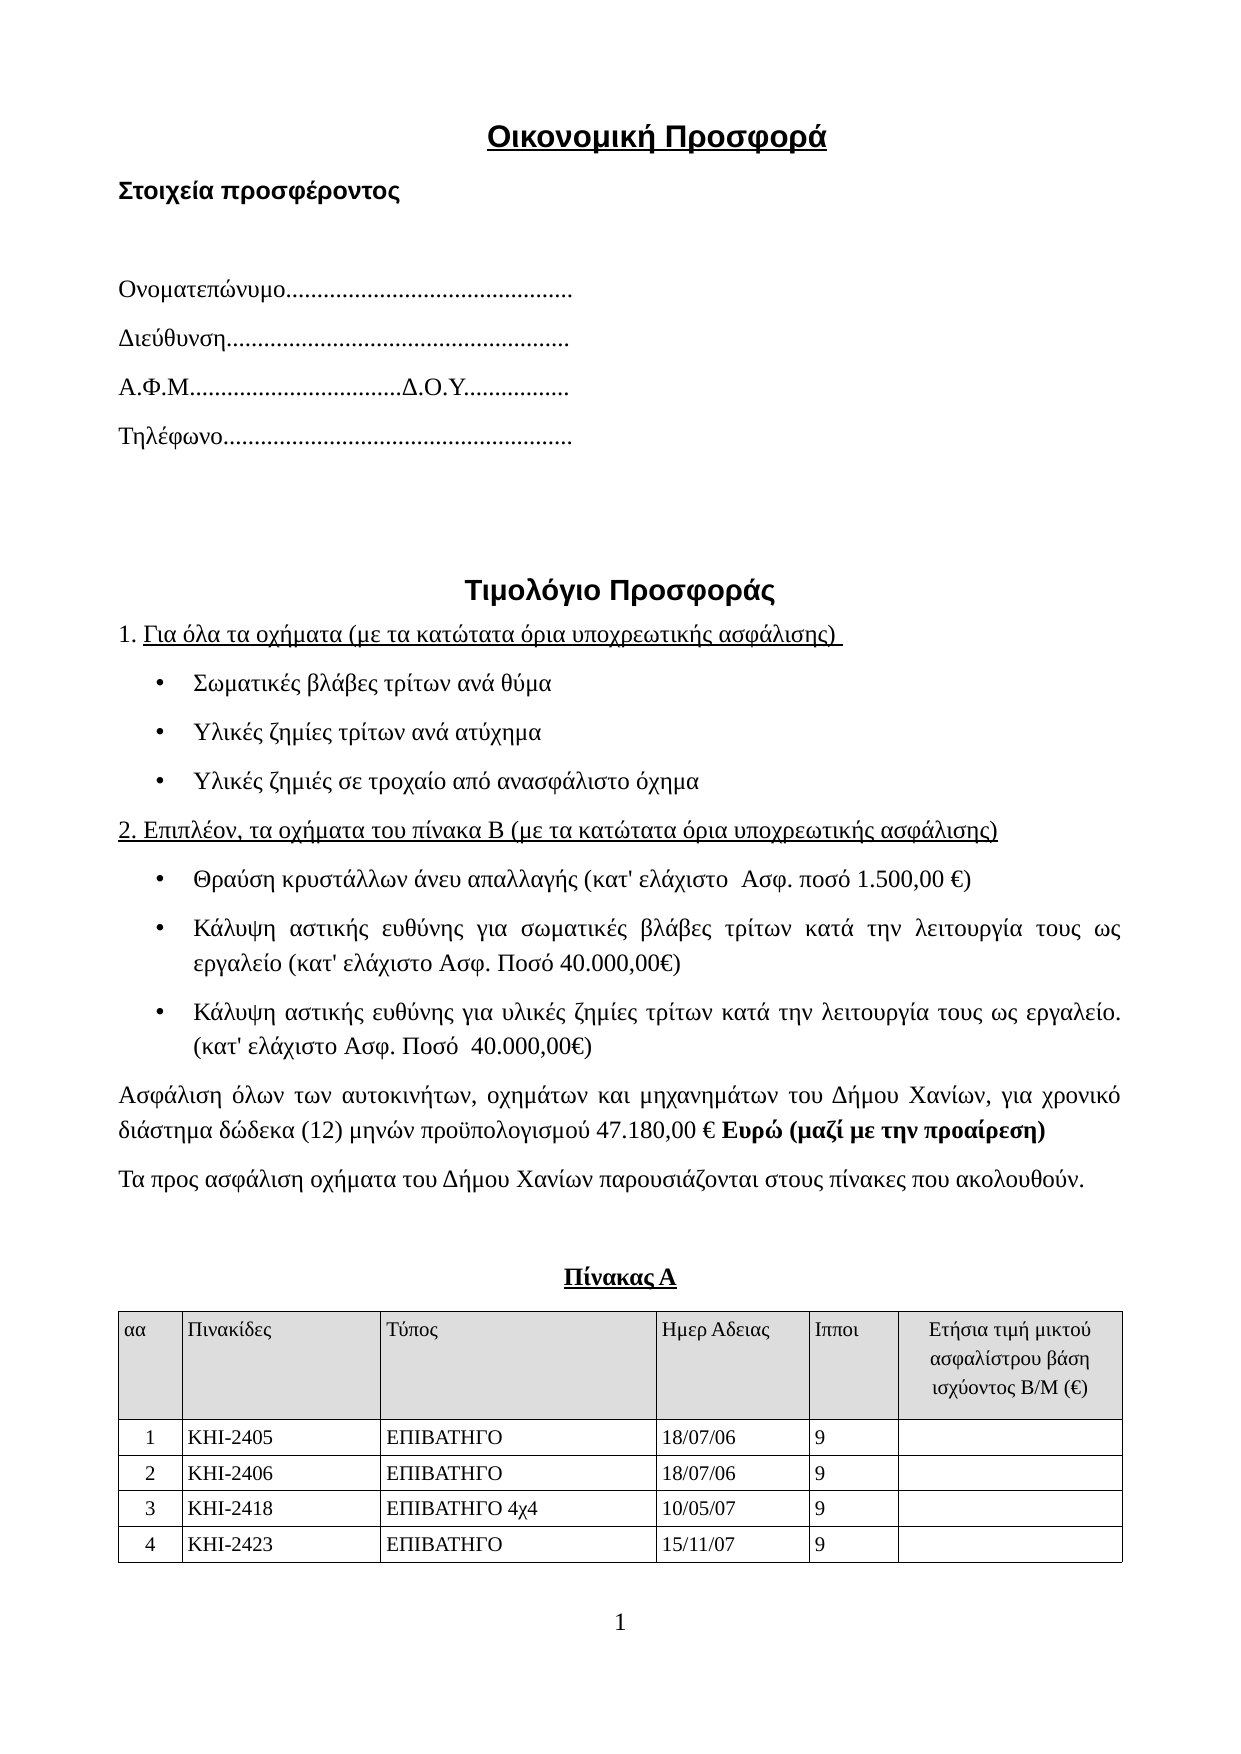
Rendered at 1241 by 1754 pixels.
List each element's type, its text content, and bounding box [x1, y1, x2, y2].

table_cell 9 [810, 1456, 898, 1490]
table_header Τύπος [381, 1312, 656, 1419]
table_cell KHI-2406 [183, 1456, 380, 1490]
text 2. Επιπλέον, τα οχήματα του πίνακα Β (με τα κατώτατα όρια υποχρεωτικής ασφάλισης) [118, 815, 1122, 844]
text Διεύθυνση....................................................... [118, 323, 1122, 352]
table_header αα [119, 1312, 182, 1419]
list Θραύση κρυστάλλων άνευ απαλλαγής (κατ' ελάχιστο Ασφ. ποσό 1.500,00 €) [156, 864, 1122, 893]
text Α.Φ.Μ..................................Δ.Ο.Υ................. [118, 372, 1122, 401]
text Στοιχεία προσφέροντος [118, 176, 1122, 204]
table_cell 18/07/06 [657, 1456, 809, 1490]
text Πίνακας Α [118, 1262, 1122, 1291]
table_cell KHI-2418 [183, 1491, 380, 1526]
text Ονοματεπώνυμο.............................................. [118, 274, 1122, 303]
list Υλικές ζημίες τρίτων ανά ατύχημα [156, 717, 1122, 746]
table_cell 10/05/07 [657, 1491, 809, 1526]
table_cell 9 [810, 1491, 898, 1526]
table_cell 2 [119, 1456, 182, 1490]
table_cell ΕΠΙΒΑΤΗΓΟ [381, 1456, 656, 1490]
table_cell 3 [119, 1491, 182, 1526]
table_cell [899, 1456, 1122, 1490]
table_cell [899, 1527, 1122, 1562]
table_header [118, 519, 250, 548]
text Ασφάλιση όλων των αυτοκινήτων, οχημάτων και μηχανημάτων του Δήμου Χανίων, για χρονικό διάστημα δώδεκα (12) μηνών προϋπολογισμού 47.180,00 € Ευρώ (μαζί με την προαίρεση) [118, 1081, 1122, 1144]
table_cell KHI-2405 [183, 1420, 380, 1455]
subtitle Τιμολόγιο Προσφοράς [118, 573, 1122, 607]
list Κάλυψη αστικής ευθύνης για υλικές ζημίες τρίτων κατά την λειτουργία τους ως εργαλείο. (κατ' ελάχιστο Ασφ. Ποσό 40.000,00€) [156, 997, 1122, 1060]
table_cell 9 [810, 1420, 898, 1455]
table_cell 9 [810, 1527, 898, 1562]
table_header Ετήσια τιμή μικτού ασφαλίστρου βάση ισχύοντος Β/Μ (€) [899, 1312, 1122, 1419]
table_cell KHI-2423 [183, 1527, 380, 1562]
table_cell ΕΠΙΒΑΤΗΓΟ 4χ4 [381, 1491, 656, 1526]
table_cell 1 [119, 1420, 182, 1455]
table_cell 15/11/07 [657, 1527, 809, 1562]
table_cell 4 [119, 1527, 182, 1562]
text Τηλέφωνο........................................................ [118, 421, 1122, 450]
table_cell [899, 1420, 1122, 1455]
text Τα προς ασφάλιση οχήματα του Δήμου Χανίων παρουσιάζονται στους πίνακες που ακολουθούν. [118, 1164, 1122, 1193]
text Οικονομική Προσφορά [118, 118, 1122, 154]
table_header [921, 519, 1104, 548]
table_header Ημερ Αδειας [657, 1312, 809, 1419]
text 1. Για όλα τα οχήματα (με τα κατώτατα όρια υποχρεωτικής ασφάλισης) [118, 619, 1122, 648]
table_header [250, 519, 921, 548]
table_cell ΕΠΙΒΑΤΗΓΟ [381, 1527, 656, 1562]
table_cell ΕΠΙΒΑΤΗΓΟ [381, 1420, 656, 1455]
list Σωματικές βλάβες τρίτων ανά θύμα [156, 668, 1122, 697]
table_cell [899, 1491, 1122, 1526]
list Υλικές ζημιές σε τροχαίο από ανασφάλιστο όχημα [156, 766, 1122, 795]
table_header Πινακίδες [183, 1312, 380, 1419]
list Κάλυψη αστικής ευθύνης για σωματικές βλάβες τρίτων κατά την λειτουργία τους ως εργαλείο (κατ' ελάχιστο Ασφ. Ποσό 40.000,00€) [156, 913, 1122, 977]
table_cell 18/07/06 [657, 1420, 809, 1455]
table_header Ιπποι [810, 1312, 898, 1419]
